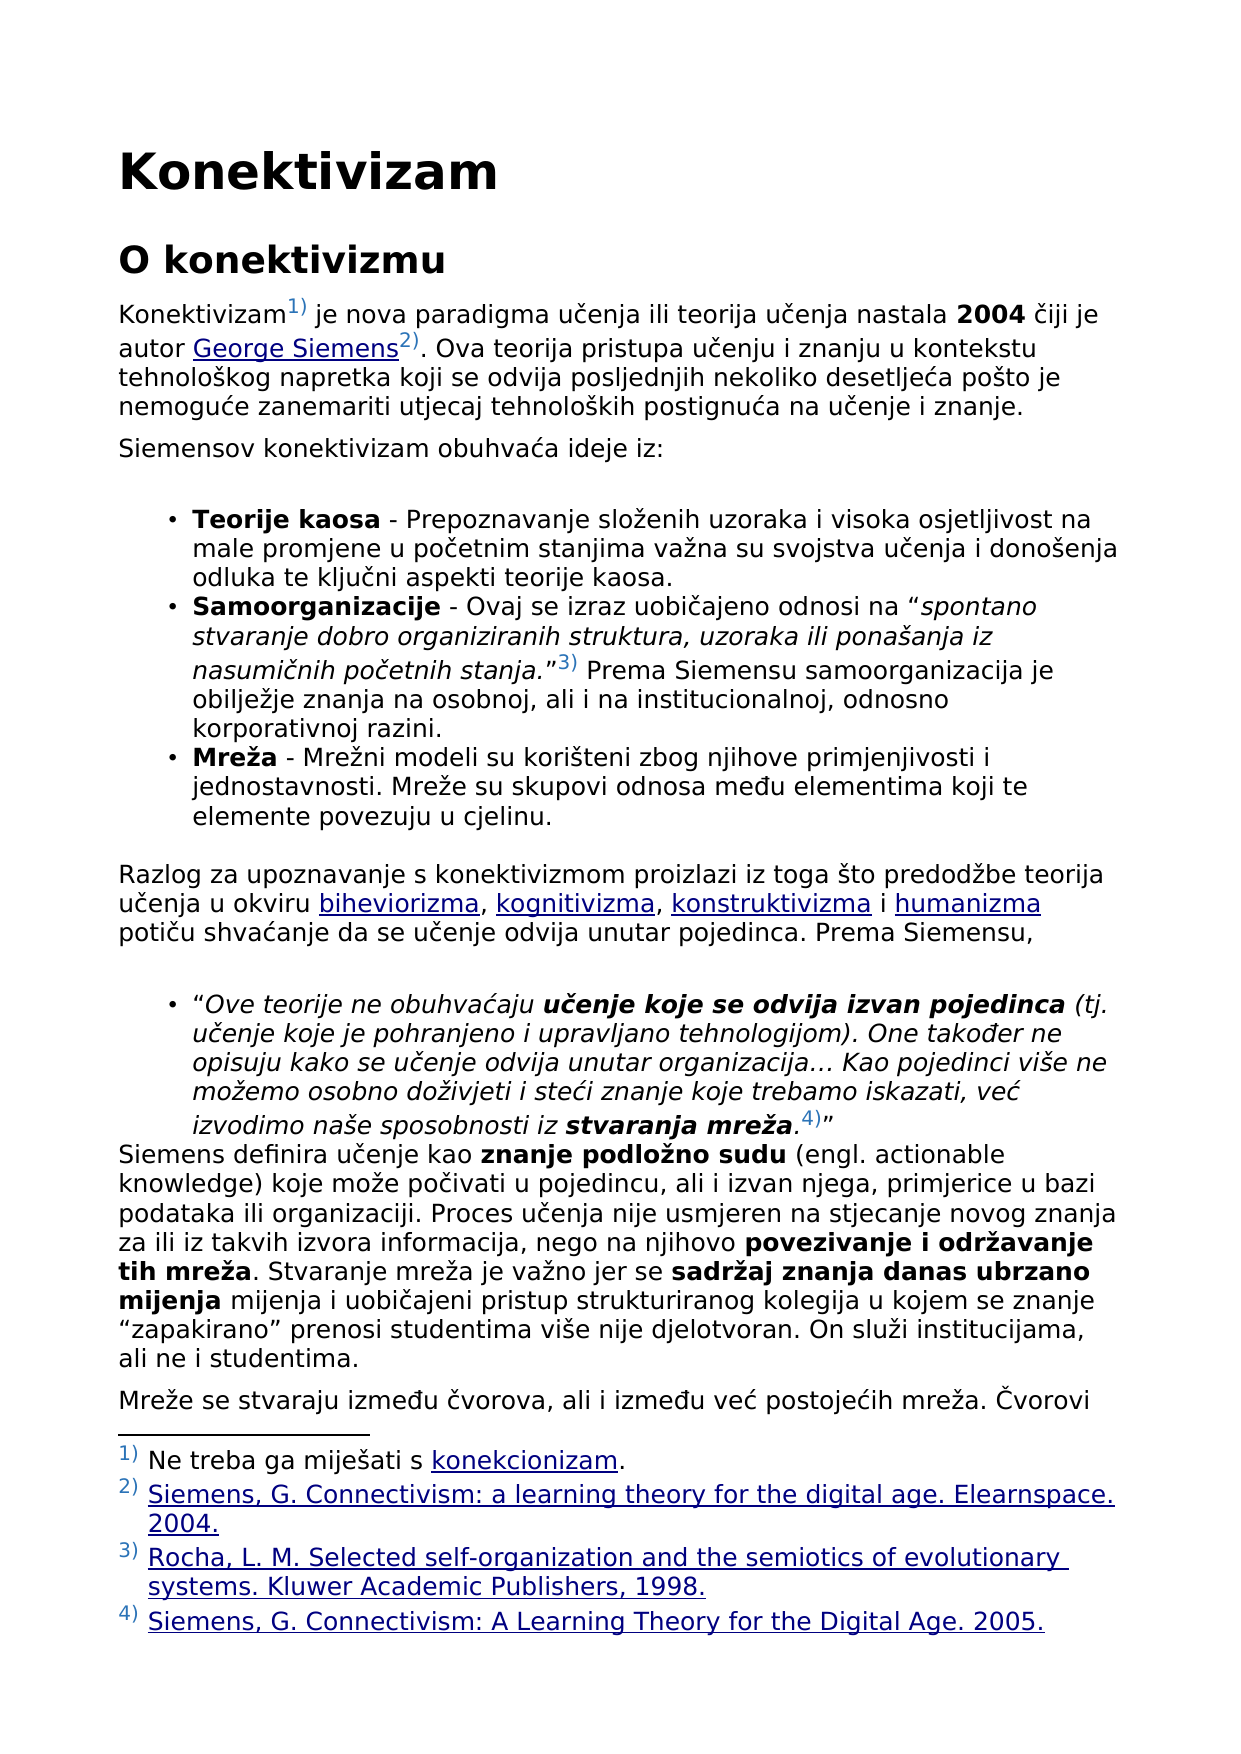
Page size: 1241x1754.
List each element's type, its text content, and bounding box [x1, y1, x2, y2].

list “Ove teorije ne obuhvaćaju učenje koje se odvija izvan pojedinca (tj. učenje koje je pohranjeno i upravljano tehnologijom). One također ne opisuju kako se učenje odvija unutar organizacija… Kao pojedinci više ne možemo osobno doživjeti i steći znanje koje trebamo iskazati, već izvodimo naše sposobnosti iz stvaranja mreža.” [177, 990, 1122, 1141]
list Teorije kaosa - Prepoznavanje složenih uzoraka i visoka osjetljivost na male promjene u početnim stanjima važna su svojstva učenja i donošenja odluka te ključni aspekti teorije kaosa. [177, 505, 1122, 593]
list Rocha, L. M. Selected self-organization and the semiotics of evolutionary systems. Kluwer Academic Publishers, 1998. [118, 1538, 1122, 1602]
text Ne treba ga miješati s konekcionizam. [118, 1441, 1122, 1475]
text Razlog za upoznavanje s konektivizmom proizlazi iz toga što predodžbe teorija učenja u okviru biheviorizma, kognitivizma, konstruktivizma i humanizma potiču shvaćanje da se učenje odvija unutar pojedinca. Prema Siemensu, [118, 860, 1122, 948]
text Siemens, G. Connectivism: a learning theory for the digital age. Elearnspace. 2004. [118, 1475, 1122, 1538]
subtitle Konektivizam [118, 143, 1122, 201]
text Siemensov konektivizam obuhvaća ideje iz: [118, 434, 1122, 463]
subtitle O konektivizmu [118, 239, 1122, 282]
list Siemens, G. Connectivism: A Learning Theory for the Digital Age. 2005. [118, 1602, 1122, 1636]
list Samoorganizacije - Ovaj se izraz uobičajeno odnosi na “spontano stvaranje dobro organiziranih struktura, uzoraka ili ponašanja iz nasumičnih početnih stanja.” Prema Siemensu samoorganizacija je obilježje znanja na osobnoj, ali i na institucionalnoj, odnosno korporativnoj razini. [177, 593, 1122, 743]
text Siemens definira učenje kao znanje podložno sudu (engl. actionable knowledge) koje može počivati u pojedincu, ali i izvan njega, primjerice u bazi podataka ili organizaciji. Proces učenja nije usmjeren na stjecanje novog znanja za ili iz takvih izvora informacija, nego na njihovo povezivanje i održavanje tih mreža. Stvaranje mreža je važno jer se sadržaj znanja danas ubrzano mijenja mijenja i uobičajeni pristup strukturiranog kolegija u kojem se znanje “zapakirano” prenosi studentima više nije djelotvoran. On služi institucijama, ali ne i studentima. [118, 1141, 1122, 1374]
text Mreže se stvaraju između čvorova, ali i između već postojećih mreža. Čvorovi [118, 1386, 1122, 1416]
list Mreža - Mrežni modeli su korišteni zbog njihove primjenjivosti i jednostavnosti. Mreže su skupovi odnosa među elementima koji te elemente povezuju u cjelinu. [177, 743, 1122, 831]
text Konektivizam je nova paradigma učenja ili teorija učenja nastala 2004 čiji je autor George Siemens. Ova teorija pristupa učenju i znanju u kontekstu tehnološkog napretka koji se odvija posljednjih nekoliko desetljeća pošto je nemoguće zanemariti utjecaj tehnoloških postignuća na učenje i znanje. [118, 295, 1122, 421]
